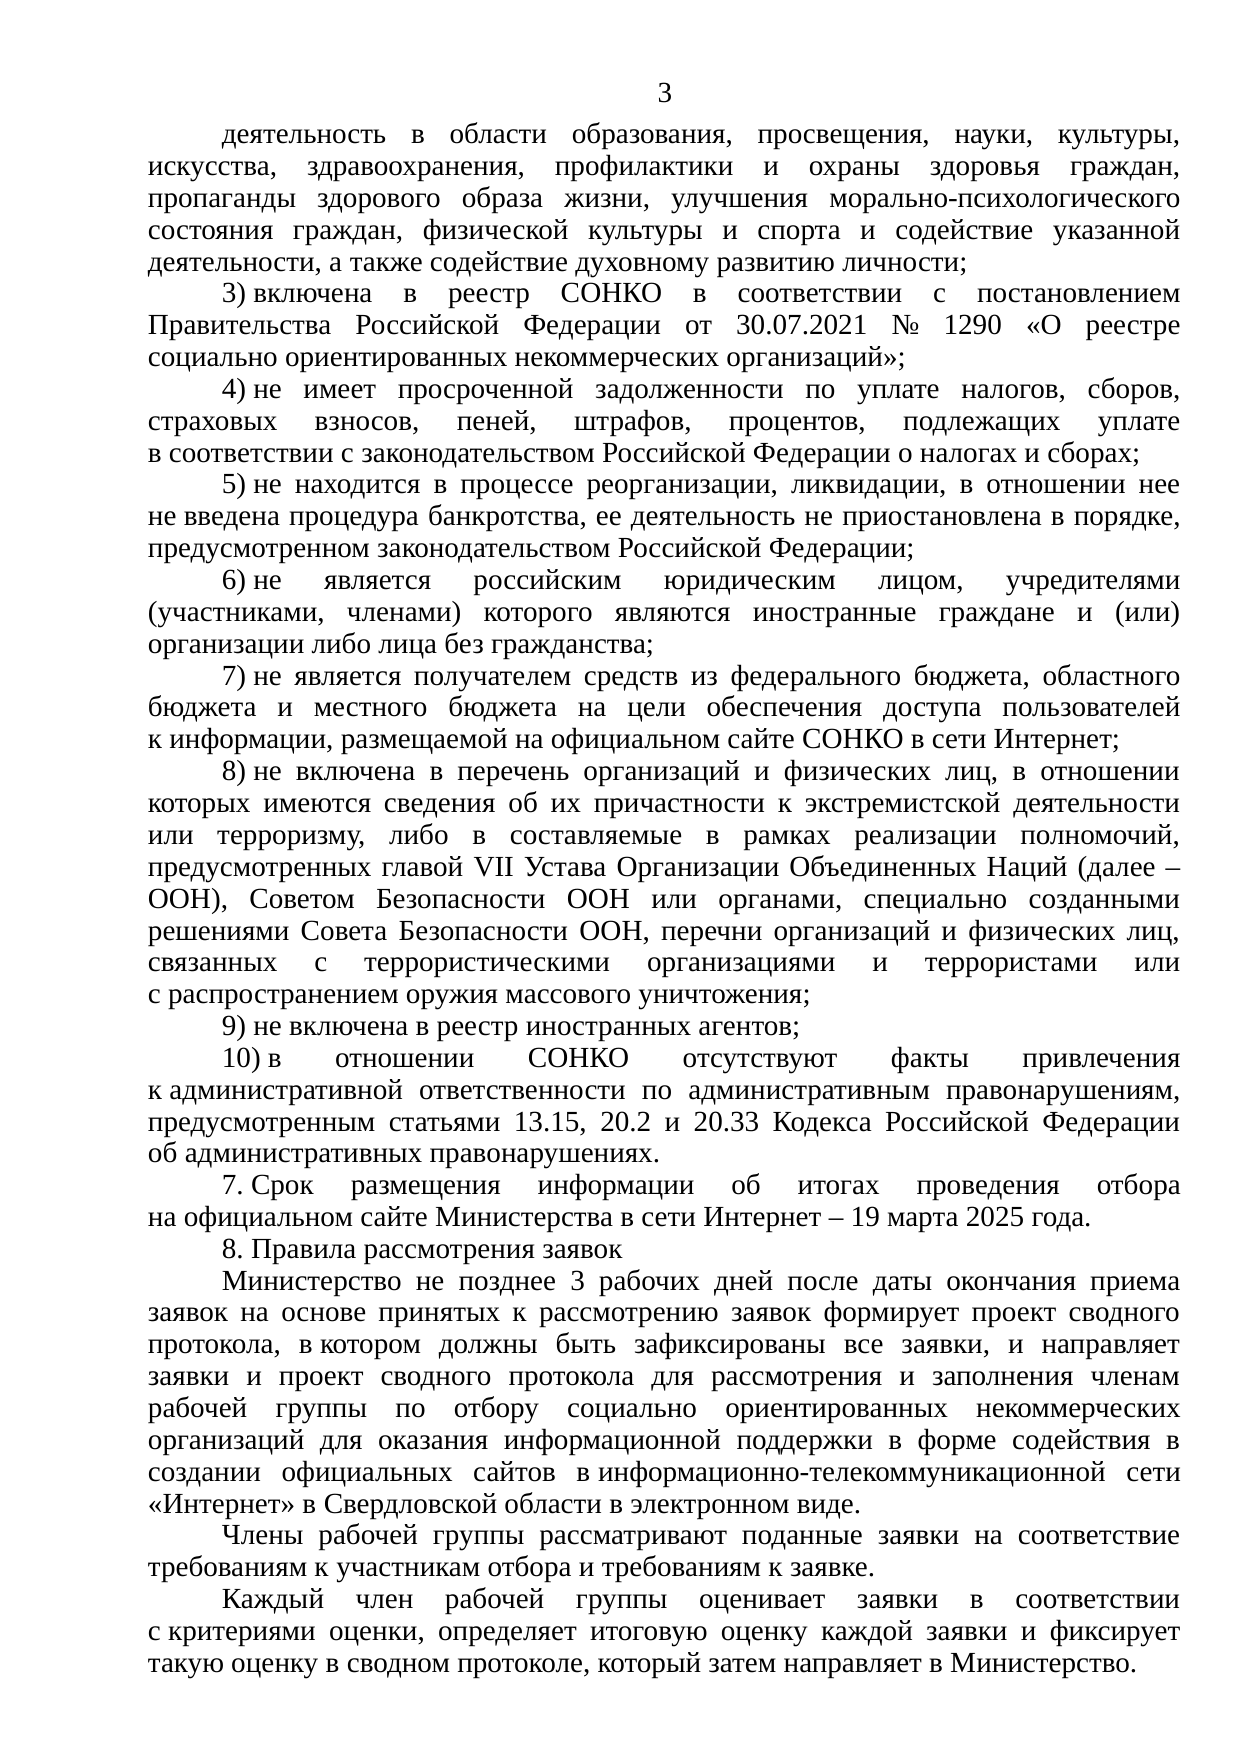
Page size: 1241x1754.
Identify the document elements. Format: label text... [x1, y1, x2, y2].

text деятельность в области образования, просвещения, науки, культуры, искусства, здравоохранения, профилактики и охраны здоровья граждан, пропаганды здорового образа жизни, улучшения морально-психологического состояния граждан, физической культуры и спорта и содействие указанной деятельности, а также содействие духовному развитию личности; [148, 118, 1181, 277]
text Члены рабочей группы рассматривают поданные заявки на соответствие требованиям к участникам отбора и требованиям к заявке. [148, 1519, 1181, 1583]
text 4) не имеет просроченной задолженности по уплате налогов, сборов, страховых взносов, пеней, штрафов, процентов, подлежащих уплате в соответствии с законодательством Российской Федерации о налогах и сборах; [148, 373, 1181, 468]
text 10) в отношении СОНКО отсутствуют факты привлечения к административной ответственности по административным правонарушениям, предусмотренным статьями 13.15, 20.2 и 20.33 Кодекса Российской Федерации об административных правонарушениях. [148, 1042, 1181, 1169]
text 3) включена в реестр СОНКО в соответствии с постановлением Правительства Российской Федерации от 30.07.2021 № 1290 «О реестре социально ориентированных некоммерческих организаций»; [148, 277, 1181, 373]
text Каждый член рабочей группы оценивает заявки в соответствии с критериями оценки, определяет итоговую оценку каждой заявки и фиксирует такую оценку в сводном протоколе, который затем направляет в Министерство. [148, 1583, 1181, 1678]
text 7. Срок размещения информации об итогах проведения отбора на официальном сайте Министерства в сети Интернет – 19 марта 2025 года. [148, 1169, 1181, 1233]
text 5) не находится в процессе реорганизации, ликвидации, в отношении нее не введена процедура банкротства, ее деятельность не приостановлена в порядке, предусмотренном законодательством Российской Федерации; [148, 468, 1181, 564]
text 9) не включена в реестр иностранных агентов; [148, 1010, 1181, 1042]
text 8. Правила рассмотрения заявок [148, 1233, 1181, 1264]
text 7) не является получателем средств из федерального бюджета, областного бюджета и местного бюджета на цели обеспечения доступа пользователей к информации, размещаемой на официальном сайте СОНКО в сети Интернет; [148, 659, 1181, 755]
text 6) не является российским юридическим лицом, учредителями (участниками, членами) которого являются иностранные граждане и (или) организации либо лица без гражданства; [148, 564, 1181, 659]
text Министерство не позднее 3 рабочих дней после даты окончания приема заявок на основе принятых к рассмотрению заявок формирует проект сводного протокола, в котором должны быть зафиксированы все заявки, и направляет заявки и проект сводного протокола для рассмотрения и заполнения членам рабочей группы по отбору социально ориентированных некоммерческих организаций для оказания информационной поддержки в форме содействия в создании официальных сайтов в информационно-телекоммуникационной сети «Интернет» в Свердловской области в электронном виде. [148, 1264, 1181, 1519]
text 8) не включена в перечень организаций и физических лиц, в отношении которых имеются сведения об их причастности к экстремистской деятельности или терроризму, либо в составляемые в рамках реализации полномочий, предусмотренных главой VII Устава Организации Объединенных Наций (далее – ООН), Советом Безопасности ООН или органами, специально созданными решениями Совета Безопасности ООН, перечни организаций и физических лиц, связанных с террористическими организациями и террористами или с распространением оружия массового уничтожения; [148, 755, 1181, 1010]
